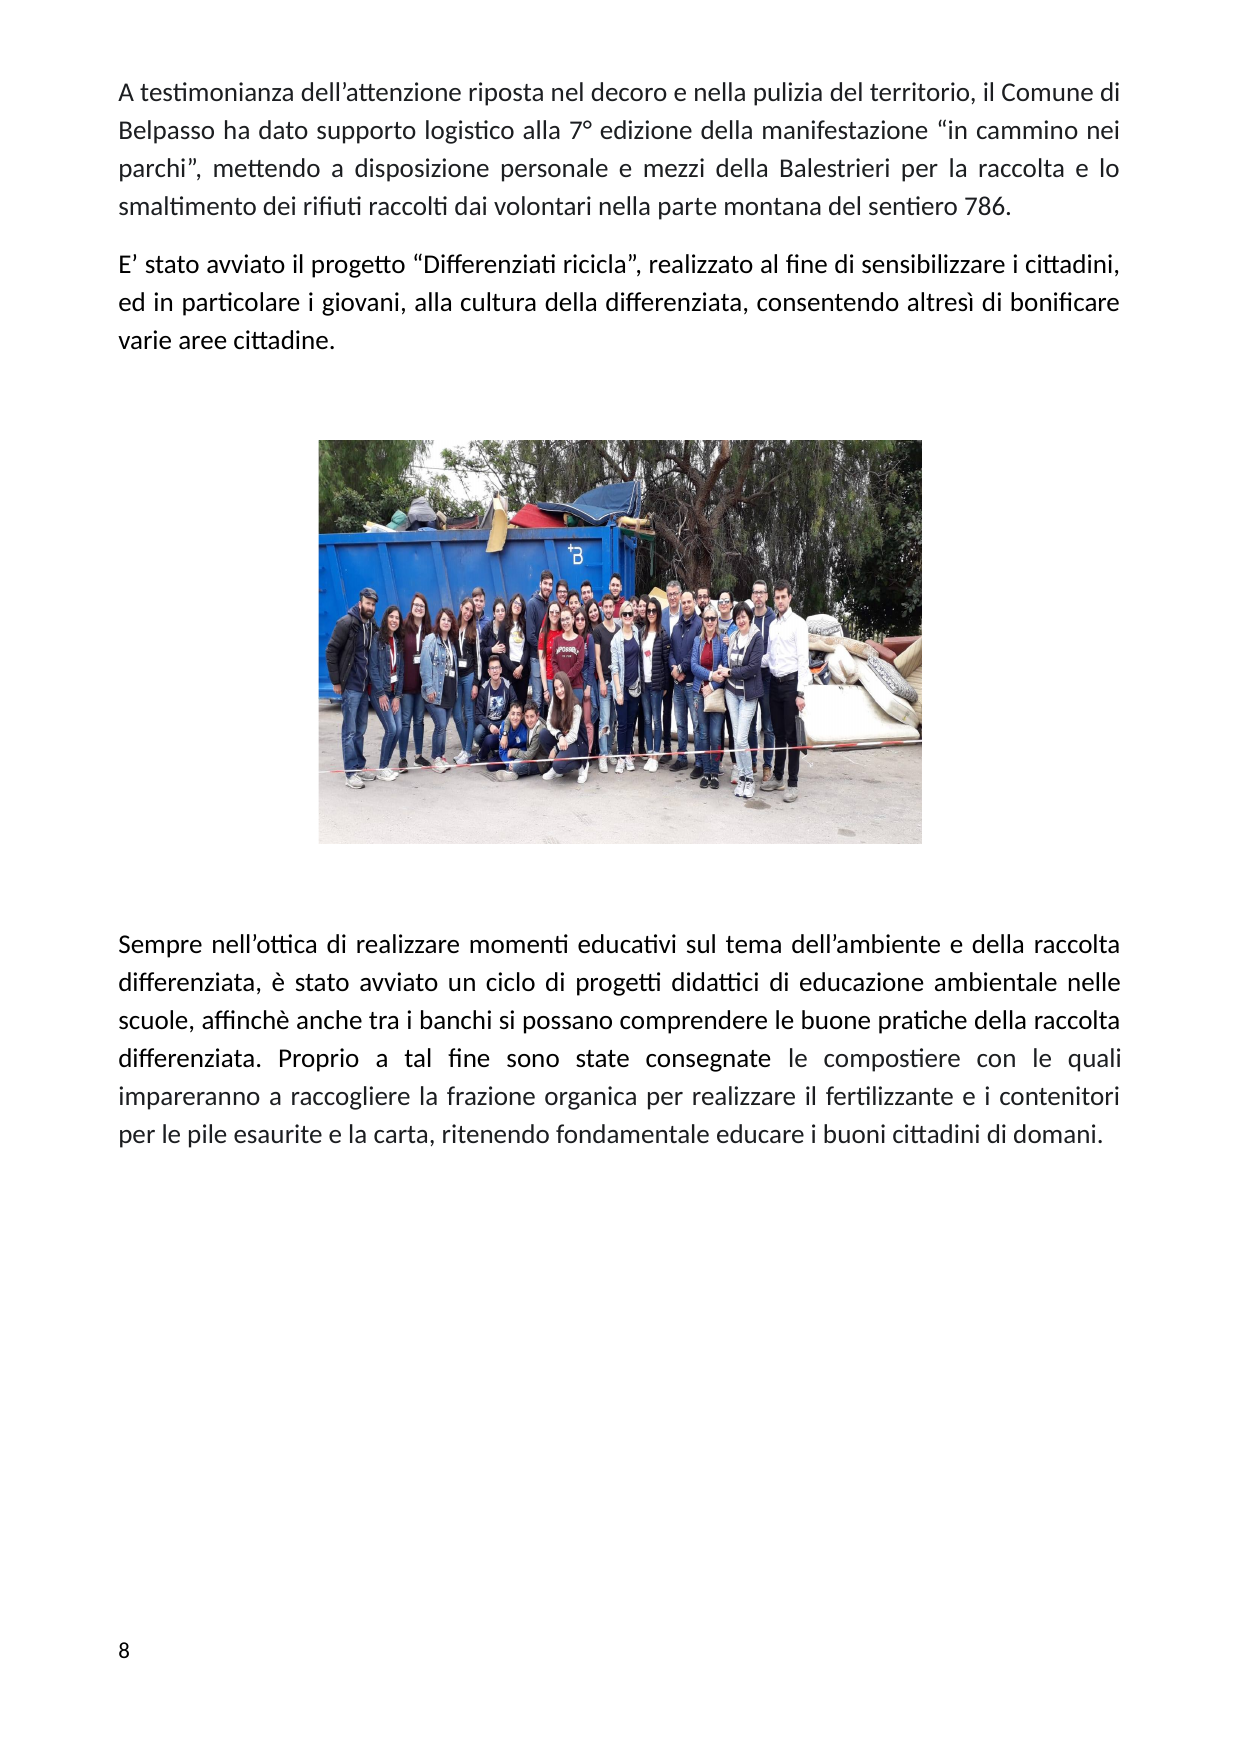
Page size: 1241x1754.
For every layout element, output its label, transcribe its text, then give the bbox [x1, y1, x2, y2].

text A testimonianza dell’attenzione riposta nel decoro e nella pulizia del territorio, il Comune di Belpasso ha dato supporto logistico alla 7° edizione della manifestazione “in cammino nei parchi”, mettendo a disposizione personale e mezzi della Balestrieri per la raccolta e lo smaltimento dei rifiuti raccolti dai volontari nella parte montana del sentiero 786. [118, 75, 1122, 222]
text E’ stato avviato il progetto “Differenziati ricicla”, realizzato al fine di sensibilizzare i cittadini, ed in particolare i giovani, alla cultura della differenziata, consentendo altresì di bonificare varie aree cittadine. [118, 247, 1122, 356]
text Sempre nell’ottica di realizzare momenti educativi sul tema dell’ambiente e della raccolta differenziata, è stato avviato un ciclo di progetti didattici di educazione ambientale nelle scuole, affinchè anche tra i banchi si possano comprendere le buone pratiche della raccolta differenziata. Proprio a tal fine sono state consegnate le compostiere con le quali impareranno a raccogliere la frazione organica per realizzare il fertilizzante e i contenitori per le pile esaurite e la carta, ritenendo fondamentale educare i buoni cittadini di domani. [118, 927, 1122, 1150]
